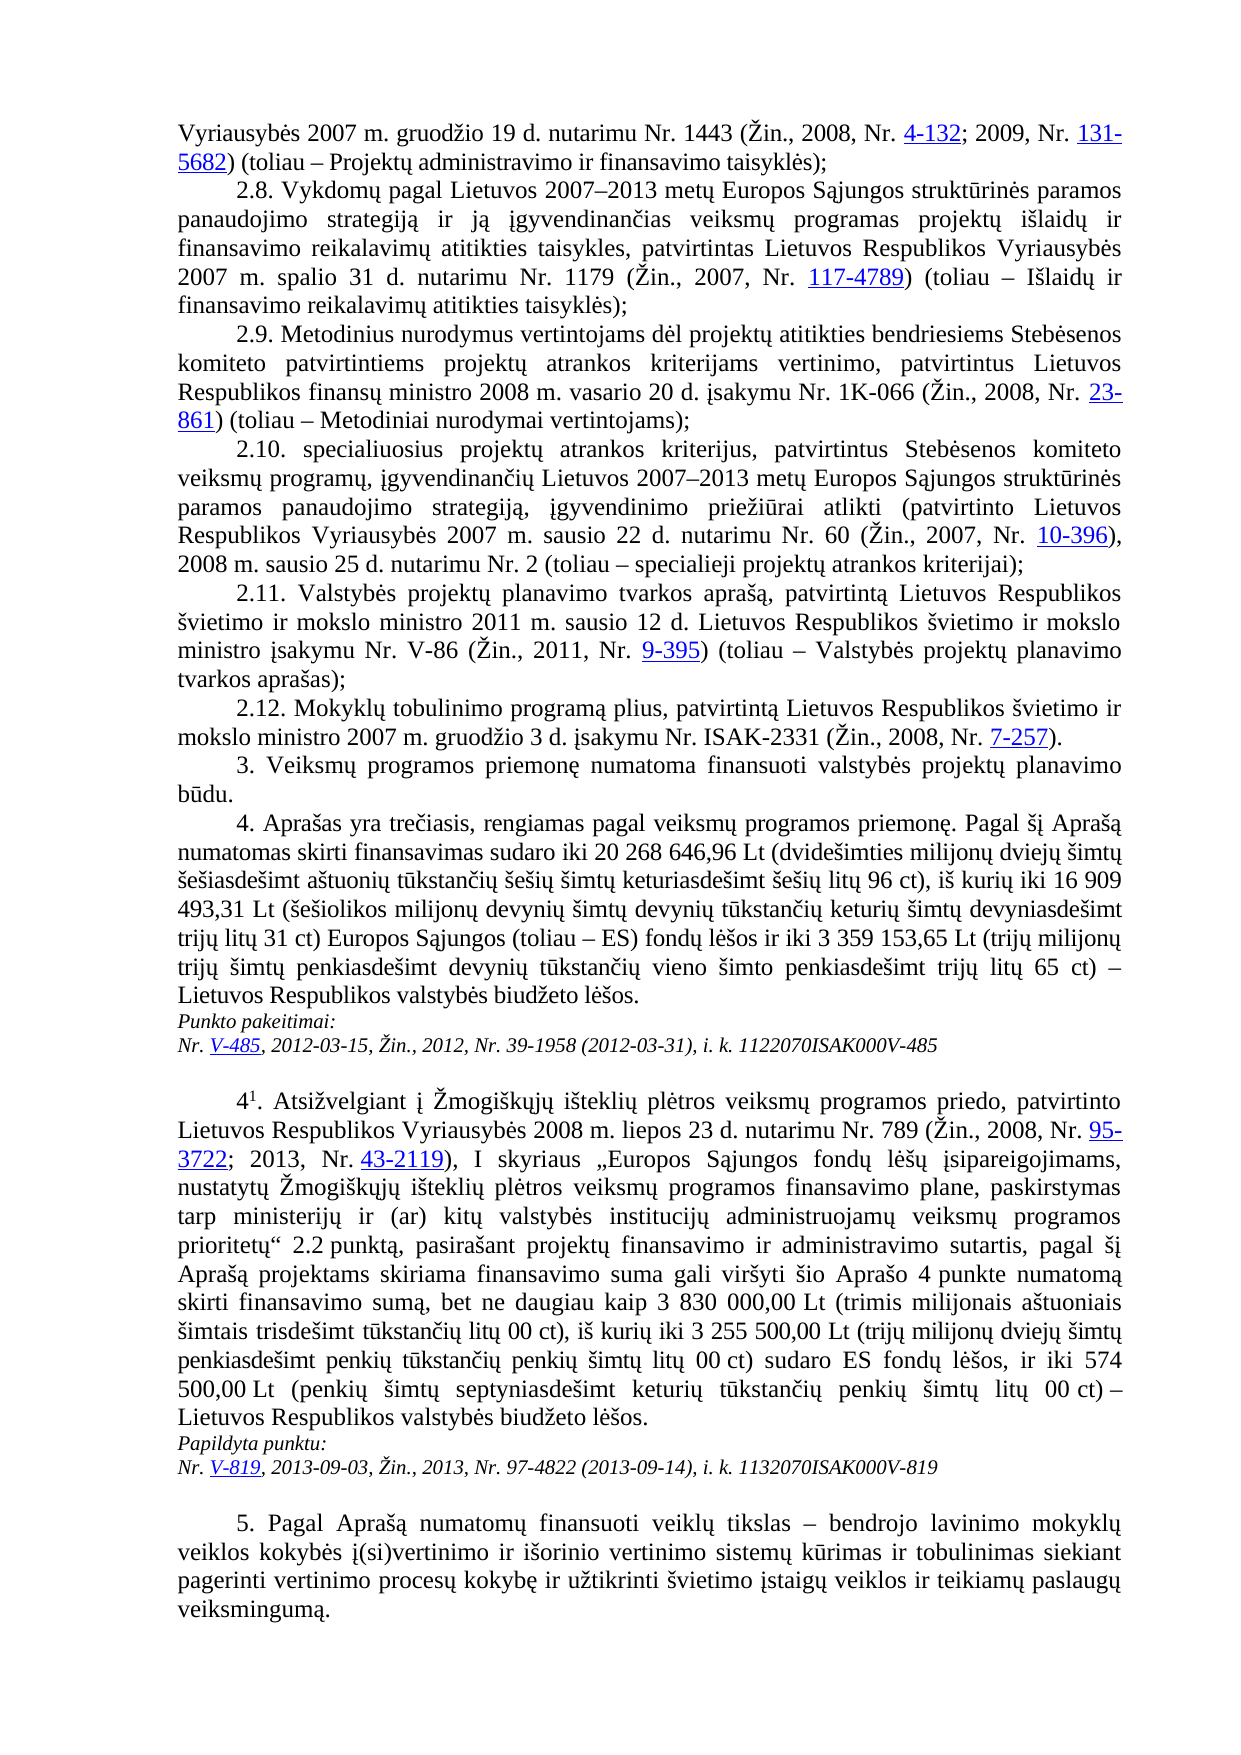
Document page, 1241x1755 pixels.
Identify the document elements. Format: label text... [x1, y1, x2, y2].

text 3. Veiksmų programos priemonę numatoma finansuoti valstybės projektų planavimo būdu. [177, 751, 1122, 808]
text 2.12. Mokyklų tobulinimo programą plius, patvirtintą Lietuvos Respublikos švietimo ir mokslo ministro 2007 m. gruodžio 3 d. įsakymu Nr. ISAK-2331 (Žin., 2008, Nr. 7-257). [177, 693, 1122, 751]
text 41. Atsižvelgiant į Žmogiškųjų išteklių plėtros veiksmų programos priedo, patvirtinto Lietuvos Respublikos Vyriausybės 2008 m. liepos 23 d. nutarimu Nr. 789 (Žin., 2008, Nr. 95-3722; 2013, Nr. 43-2119), I skyriaus „Europos Sąjungos fondų lėšų įsipareigojimams, nustatytų Žmogiškųjų išteklių plėtros veiksmų programos finansavimo plane, paskirstymas tarp ministerijų ir (ar) kitų valstybės institucijų administruojamų veiksmų programos prioritetų“ 2.2 punktą, pasirašant projektų finansavimo ir administravimo sutartis, pagal šį Aprašą projektams skiriama finansavimo suma gali viršyti šio Aprašo 4 punkte numatomą skirti finansavimo sumą, bet ne daugiau kaip 3 830 000,00 Lt (trimis milijonais aštuoniais šimtais trisdešimt tūkstančių litų 00 ct), iš kurių iki 3 255 500,00 Lt (trijų milijonų dviejų šimtų penkiasdešimt penkių tūkstančių penkių šimtų litų 00 ct) sudaro ES fondų lėšos, ir iki 574 500,00 Lt (penkių šimtų septyniasdešimt keturių tūkstančių penkių šimtų litų 00 ct) – Lietuvos Respublikos valstybės biudžeto lėšos. [177, 1086, 1122, 1431]
text Nr. V-485, 2012-03-15, Žin., 2012, Nr. 39-1958 (2012-03-31), i. k. 1122070ISAK000V-485 [177, 1033, 1122, 1057]
text 2.9. Metodinius nurodymus vertintojams dėl projektų atitikties bendriesiems Stebėsenos komiteto patvirtintiems projektų atrankos kriterijams vertinimo, patvirtintus Lietuvos Respublikos finansų ministro 2008 m. vasario 20 d. įsakymu Nr. 1K-066 (Žin., 2008, Nr. 23-861) (toliau – Metodiniai nurodymai vertintojams); [177, 319, 1122, 434]
text 4. Aprašas yra trečiasis, rengiamas pagal veiksmų programos priemonę. Pagal šį Aprašą numatomas skirti finansavimas sudaro iki 20 268 646,96 Lt (dvidešimties milijonų dviejų šimtų šešiasdešimt aštuonių tūkstančių šešių šimtų keturiasdešimt šešių litų 96 ct), iš kurių iki 16 909 493,31 Lt (šešiolikos milijonų devynių šimtų devynių tūkstančių keturių šimtų devyniasdešimt trijų litų 31 ct) Europos Sąjungos (toliau – ES) fondų lėšos ir iki 3 359 153,65 Lt (trijų milijonų trijų šimtų penkiasdešimt devynių tūkstančių vieno šimto penkiasdešimt trijų litų 65 ct) – Lietuvos Respublikos valstybės biudžeto lėšos. [177, 808, 1122, 1009]
text Nr. V-819, 2013-09-03, Žin., 2013, Nr. 97-4822 (2013-09-14), i. k. 1132070ISAK000V-819 [177, 1455, 1122, 1479]
text Punkto pakeitimai: [177, 1009, 1122, 1033]
text 2.10. specialiuosius projektų atrankos kriterijus, patvirtintus Stebėsenos komiteto veiksmų programų, įgyvendinančių Lietuvos 2007–2013 metų Europos Sąjungos struktūrinės paramos panaudojimo strategiją, įgyvendinimo priežiūrai atlikti (patvirtinto Lietuvos Respublikos Vyriausybės 2007 m. sausio 22 d. nutarimu Nr. 60 (Žin., 2007, Nr. 10-396), 2008 m. sausio 25 d. nutarimu Nr. 2 (toliau – specialieji projektų atrankos kriterijai); [177, 434, 1122, 578]
text 2.8. Vykdomų pagal Lietuvos 2007–2013 metų Europos Sąjungos struktūrinės paramos panaudojimo strategiją ir ją įgyvendinančias veiksmų programas projektų išlaidų ir finansavimo reikalavimų atitikties taisykles, patvirtintas Lietuvos Respublikos Vyriausybės 2007 m. spalio 31 d. nutarimu Nr. 1179 (Žin., 2007, Nr. 117-4789) (toliau – Išlaidų ir finansavimo reikalavimų atitikties taisyklės); [177, 176, 1122, 319]
text 5. Pagal Aprašą numatomų finansuoti veiklų tikslas – bendrojo lavinimo mokyklų veiklos kokybės į(si)vertinimo ir išorinio vertinimo sistemų kūrimas ir tobulinimas siekiant pagerinti vertinimo procesų kokybę ir užtikrinti švietimo įstaigų veiklos ir teikiamų paslaugų veiksmingumą. [177, 1508, 1122, 1623]
text 2.11. Valstybės projektų planavimo tvarkos aprašą, patvirtintą Lietuvos Respublikos švietimo ir mokslo ministro 2011 m. sausio 12 d. Lietuvos Respublikos švietimo ir mokslo ministro įsakymu Nr. V-86 (Žin., 2011, Nr. 9-395) (toliau – Valstybės projektų planavimo tvarkos aprašas); [177, 578, 1122, 693]
text Papildyta punktu: [177, 1431, 1122, 1455]
text Vyriausybės 2007 m. gruodžio 19 d. nutarimu Nr. 1443 (Žin., 2008, Nr. 4-132; 2009, Nr. 131-5682) (toliau – Projektų administravimo ir finansavimo taisyklės); [177, 118, 1122, 176]
